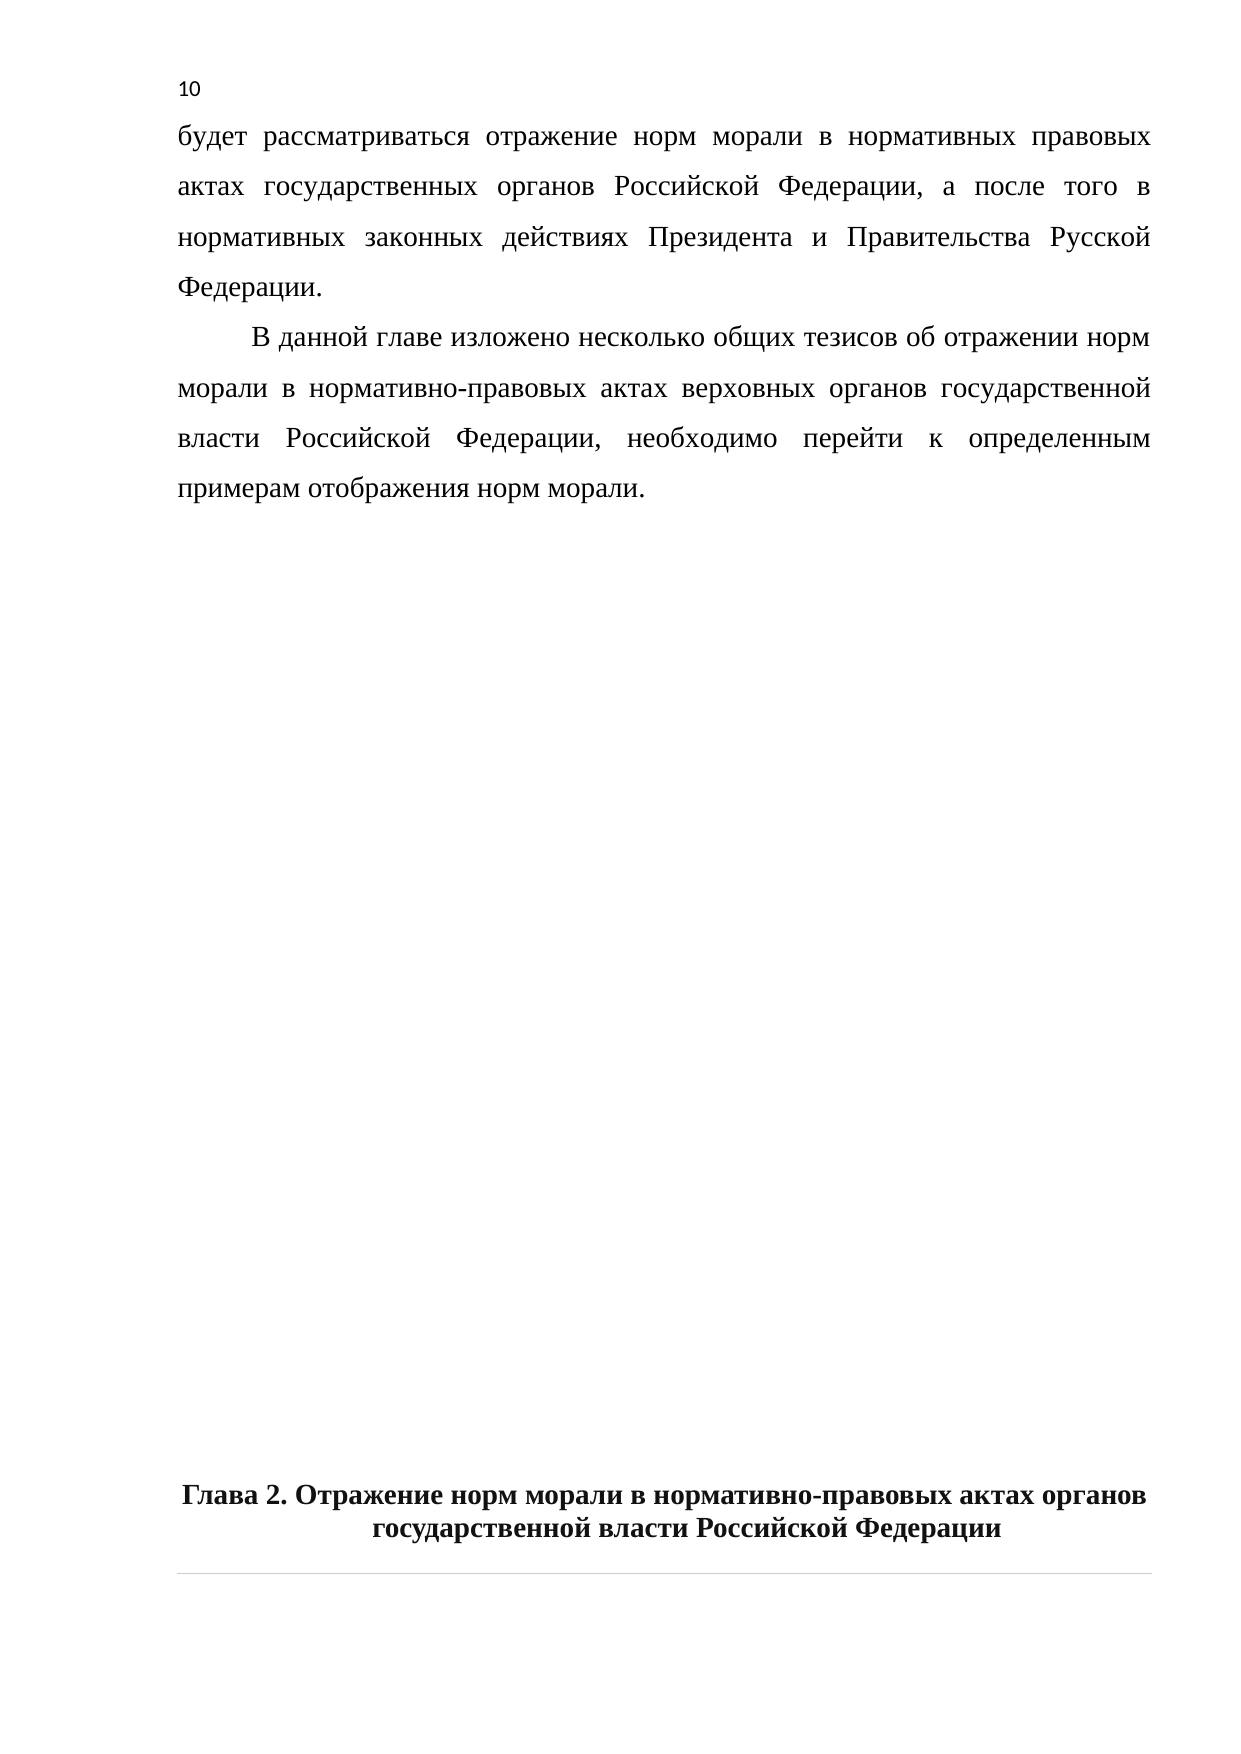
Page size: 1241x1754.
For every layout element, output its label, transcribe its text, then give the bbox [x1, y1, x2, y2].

text В данной главе изложено несколько общих тезисов об отражении норм морали в нормативно-правовых актах верховных органов государственной власти Российской Федерации, необходимо перейти к определенным примерам отображения норм морали. [177, 319, 1152, 504]
text будет рассматриваться отражение норм морали в нормативных правовых актах государственных органов Российской Федерации, а после того в нормативных законных действиях Президента и Правительства Русской Федерации. [177, 118, 1152, 303]
subtitle Глава 2. Отражение норм морали в нормативно-правовых актах органов государственной власти Российской Федерации [177, 1477, 1152, 1573]
